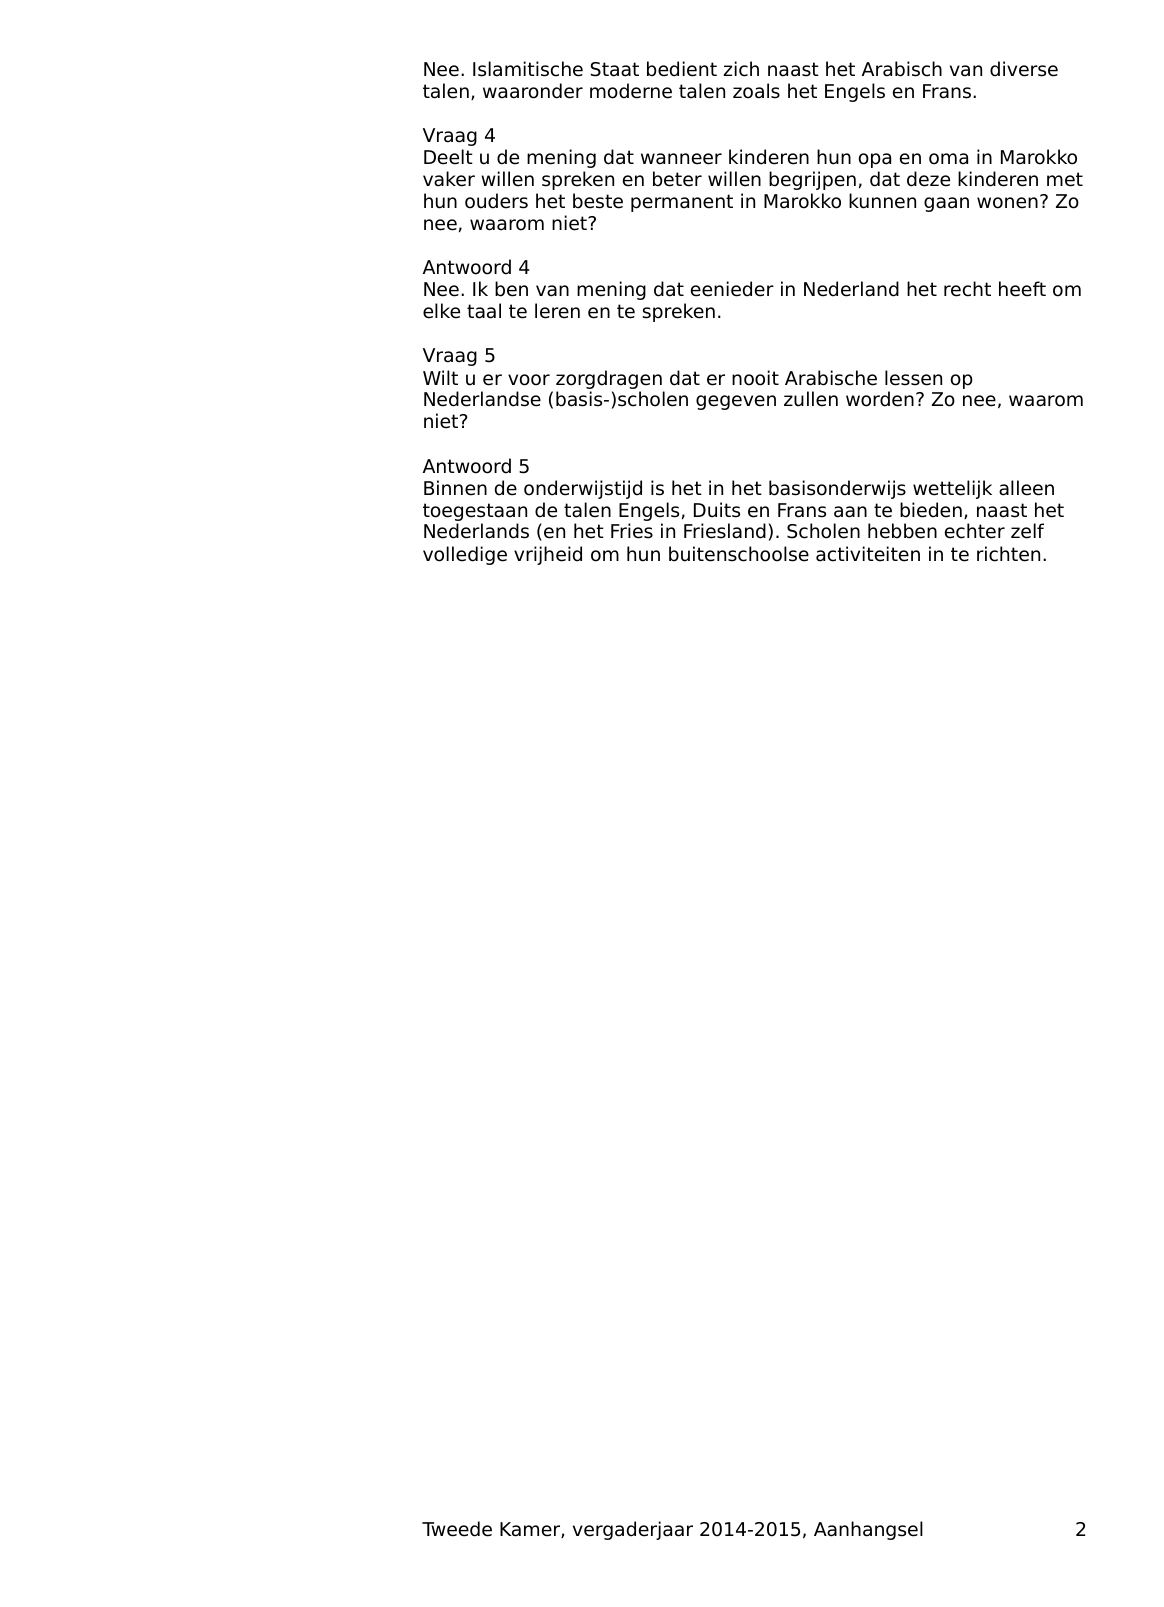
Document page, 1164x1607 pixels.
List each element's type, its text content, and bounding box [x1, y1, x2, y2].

text Vraag 4 [422, 125, 1087, 147]
text Nee. Islamitische Staat bedient zich naast het Arabisch van diverse talen, waaronder moderne talen zoals het Engels en Frans. [422, 59, 1087, 103]
text Antwoord 5 [422, 456, 1087, 477]
text Wilt u er voor zorgdragen dat er nooit Arabische lessen op Nederlandse (basis-)scholen gegeven zullen worden? Zo nee, waarom niet? [422, 367, 1087, 433]
text Binnen de onderwijstijd is het in het basisonderwijs wettelijk alleen toegestaan de talen Engels, Duits en Frans aan te bieden, naast het Nederlands (en het Fries in Friesland). Scholen hebben echter zelf volledige vrijheid om hun buitenschoolse activiteiten in te richten. [422, 477, 1087, 565]
text Nee. Ik ben van mening dat eenieder in Nederland het recht heeft om elke taal te leren en te spreken. [422, 279, 1087, 323]
text Antwoord 4 [422, 257, 1087, 279]
text Vraag 5 [422, 345, 1087, 367]
text Deelt u de mening dat wanneer kinderen hun opa en oma in Marokko vaker willen spreken en beter willen begrijpen, dat deze kinderen met hun ouders het beste permanent in Marokko kunnen gaan wonen? Zo nee, waarom niet? [422, 147, 1087, 235]
